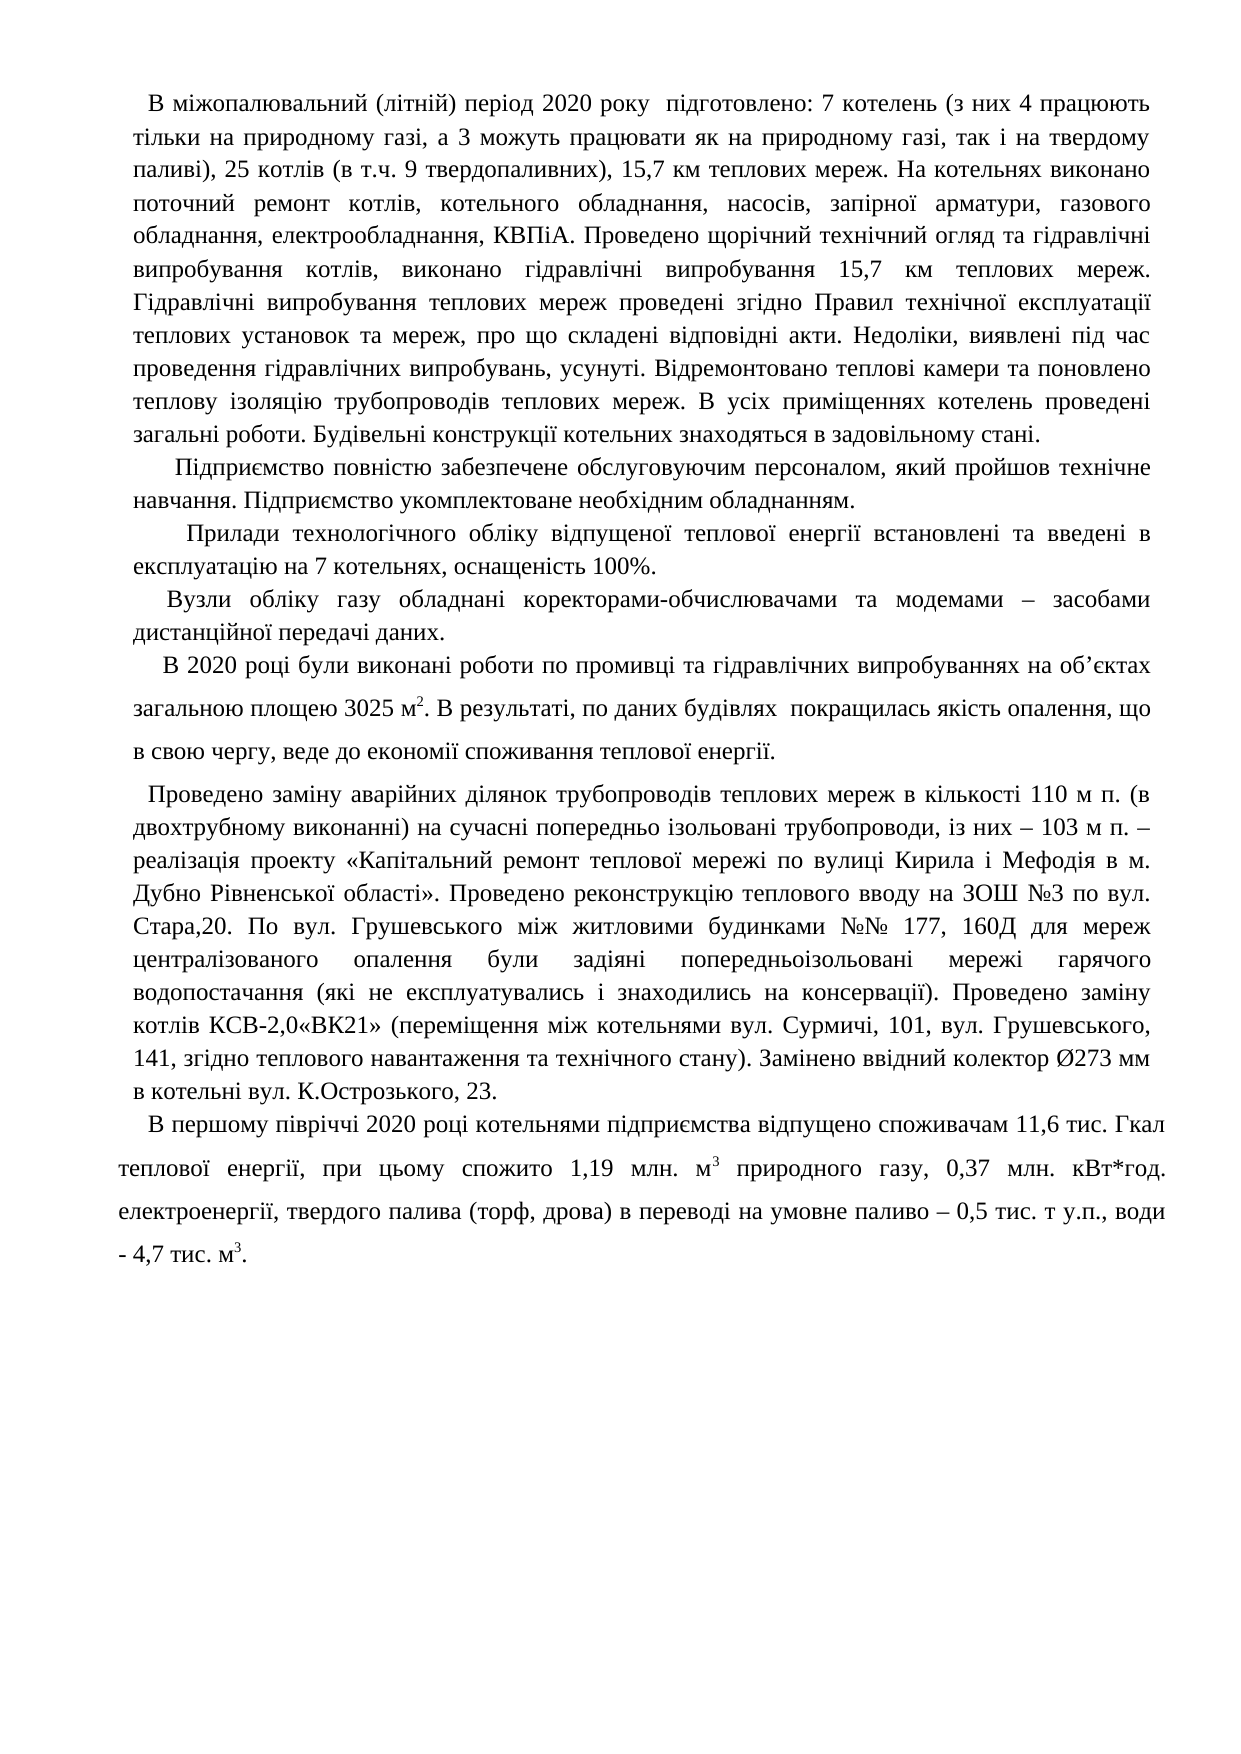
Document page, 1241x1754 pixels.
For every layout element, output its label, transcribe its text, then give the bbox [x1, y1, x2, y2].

text Підприємство повністю забезпечене обслуговуючим персоналом, який пройшов технічне навчання. Підприємство укомплектоване необхідним обладнанням. [133, 452, 1152, 513]
text Вузли обліку газу обладнані коректорами-обчислювачами та модемами – засобами дистанційної передачі даних. [133, 584, 1152, 646]
text В міжопалювальний (літній) період 2020 року підготовлено: 7 котелень (з них 4 працюють тільки на природному газі, а 3 можуть працювати як на природному газі, так і на твердому паливі), 25 котлів (в т.ч. 9 твердопаливних), 15,7 км теплових мереж. На котельнях виконано поточний ремонт котлів, котельного обладнання, насосів, запірної арматури, газового обладнання, електрообладнання, КВПіА. Проведено щорічний технічний огляд та гідравлічні випробування котлів, виконано гідравлічні випробування 15,7 км теплових мереж. Гідравлічні випробування теплових мереж проведені згідно Правил технічної експлуатації теплових установок та мереж, про що складені відповідні акти. Недоліки, виявлені під час проведення гідравлічних випробувань, усунуті. Відремонтовано теплові камери та поновлено теплову ізоляцію трубопроводів теплових мереж. В усіх приміщеннях котелень проведені загальні роботи. Будівельні конструкції котельних знаходяться в задовільному стані. [133, 88, 1152, 447]
text В першому півріччі 2020 році котельнями підприємства відпущено споживачам 11,6 тис. Гкал теплової енергії, при цьому спожито 1,19 млн. м3 природного газу, 0,37 млн. кВт*год. електроенергії, твердого палива (торф, дрова) в переводі на умовне паливо – 0,5 тис. т у.п., води - 4,7 тис. м3. [118, 1109, 1166, 1268]
text В 2020 році були виконані роботи по промивці та гідравлічних випробуваннях на об’єктах загальною площею 3025 м2. В результаті, по даних будівлях покращилась якість опалення, що в свою чергу, веде до економії споживання теплової енергії. [133, 650, 1152, 765]
text Проведено заміну аварійних ділянок трубопроводів теплових мереж в кількості 110 м п. (в двохтрубному виконанні) на сучасні попередньо ізольовані трубопроводи, із них – 103 м п. – реалізація проекту «Капітальний ремонт теплової мережі по вулиці Кирила і Мефодія в м. Дубно Рівненської області». Проведено реконструкцію теплового вводу на ЗОШ №3 по вул. Стара,20. По вул. Грушевського між житловими будинками №№ 177, 160Д для мереж централізованого опалення були задіяні попередньоізольовані мережі гарячого водопостачання (які не експлуатувались і знаходились на консервації). Проведено заміну котлів КСВ-2,0«ВК21» (переміщення між котельнями вул. Сурмичі, 101, вул. Грушевського, 141, згідно теплового навантаження та технічного стану). Замінено ввідний колектор Ø273 мм в котельні вул. К.Острозького, 23. [133, 779, 1152, 1105]
text Прилади технологічного обліку відпущеної теплової енергії встановлені та введені в експлуатацію на 7 котельнях, оснащеність 100%. [133, 518, 1152, 579]
